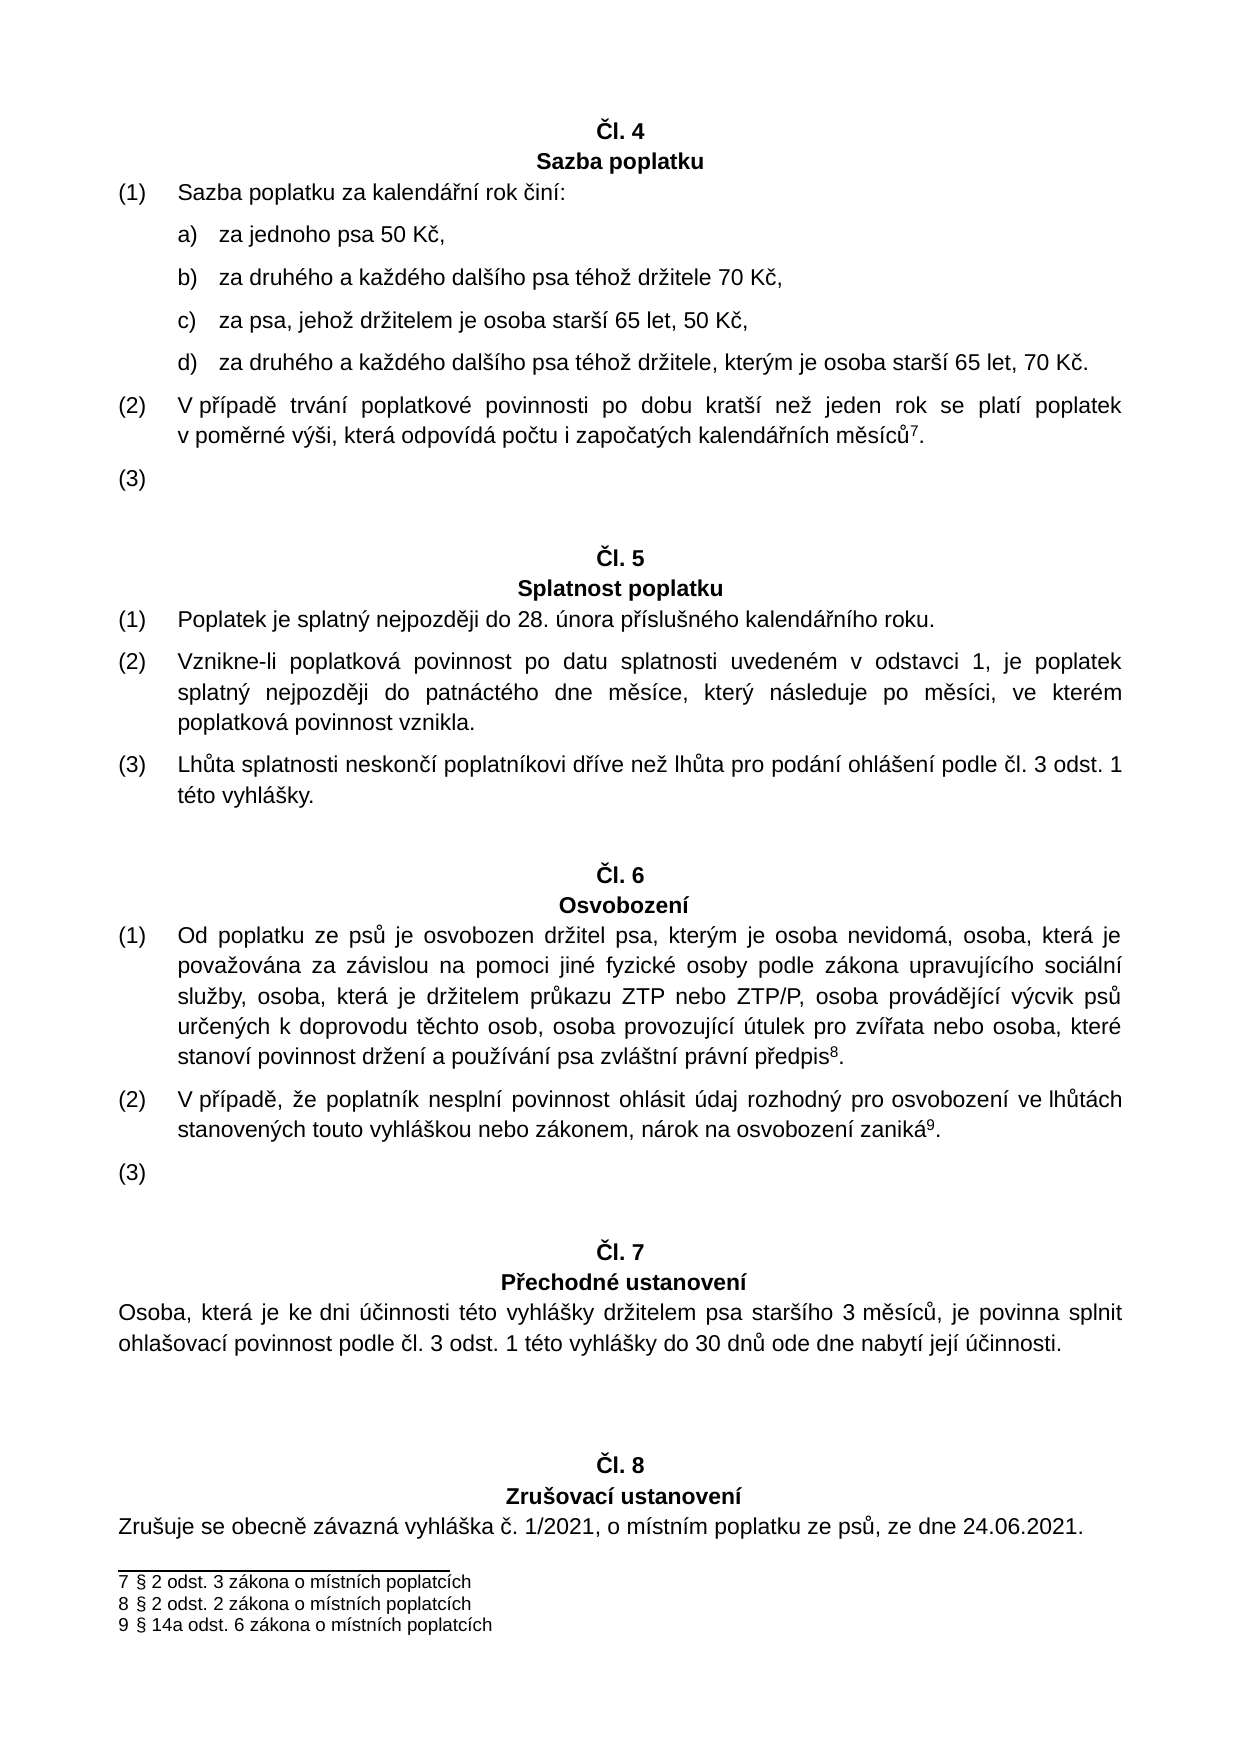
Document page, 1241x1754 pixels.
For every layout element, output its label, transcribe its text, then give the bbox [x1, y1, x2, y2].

list Od poplatku ze psů je osvobozen držitel psa, kterým je osoba nevidomá, osoba, která je považována za závislou na pomoci jiné fyzické osoby podle zákona upravujícího sociální služby, osoba, která je držitelem průkazu ZTP nebo ZTP/P, osoba provádějící výcvik psů určených k doprovodu těchto osob, osoba provozující útulek pro zvířata nebo osoba, které stanoví povinnost držení a používání psa zvláštní právní předpis. [118, 922, 1122, 1069]
subtitle Čl. 5 Splatnost poplatku [118, 545, 1122, 602]
subtitle Čl. 6 Osvobození [118, 862, 1122, 918]
list Sazba poplatku za kalendářní rok činí: [118, 178, 1122, 205]
list za druhého a každého dalšího psa téhož držitele, kterým je osoba starší 65 let, 70 Kč. [177, 349, 1122, 376]
list V případě, že poplatník nesplní povinnost ohlásit údaj rozhodný pro osvobození ve lhůtách stanovených touto vyhláškou nebo zákonem, nárok na osvobození zaniká. [118, 1086, 1122, 1142]
list Lhůta splatnosti neskončí poplatníkovi dříve než lhůta pro podání ohlášení podle čl. 3 odst. 1 této vyhlášky. [118, 751, 1122, 808]
list Vznikne-li poplatková povinnost po datu splatnosti uvedeném v odstavci 1, je poplatek splatný nejpozději do patnáctého dne měsíce, který následuje po měsíci, ve kterém poplatková povinnost vznikla. [118, 648, 1122, 735]
list § 14a odst. 6 zákona o místních poplatcích [118, 1614, 1122, 1635]
list V případě trvání poplatkové povinnosti po dobu kratší než jeden rok se platí poplatek v poměrné výši, která odpovídá počtu i započatých kalendářních měsíců. [118, 392, 1122, 449]
list za druhého a každého dalšího psa téhož držitele 70 Kč, [177, 264, 1122, 290]
subtitle Čl. 8 Zrušovací ustanovení [118, 1452, 1122, 1509]
text Zrušuje se obecně závazná vyhláška č. 1/2021, o místním poplatku ze psů, ze dne 24.06.2021. [118, 1513, 1122, 1539]
list za psa, jehož držitelem je osoba starší 65 let, 50 Kč, [177, 307, 1122, 333]
list Poplatek je splatný nejpozději do 28. února příslušného kalendářního roku. [118, 606, 1122, 632]
text Osoba, která je ke dni účinnosti této vyhlášky držitelem psa staršího 3 měsíců, je povinna splnit ohlašovací povinnost podle čl. 3 odst. 1 této vyhlášky do 30 dnů ode dne nabytí její účinnosti. [118, 1299, 1122, 1356]
list za jednoho psa 50 Kč, [177, 221, 1122, 248]
subtitle Čl. 4 Sazba poplatku [118, 118, 1122, 175]
subtitle Čl. 7 Přechodné ustanovení [118, 1239, 1122, 1296]
list § 2 odst. 3 zákona o místních poplatcích [118, 1571, 1122, 1592]
list § 2 odst. 2 zákona o místních poplatcích [118, 1592, 1122, 1614]
